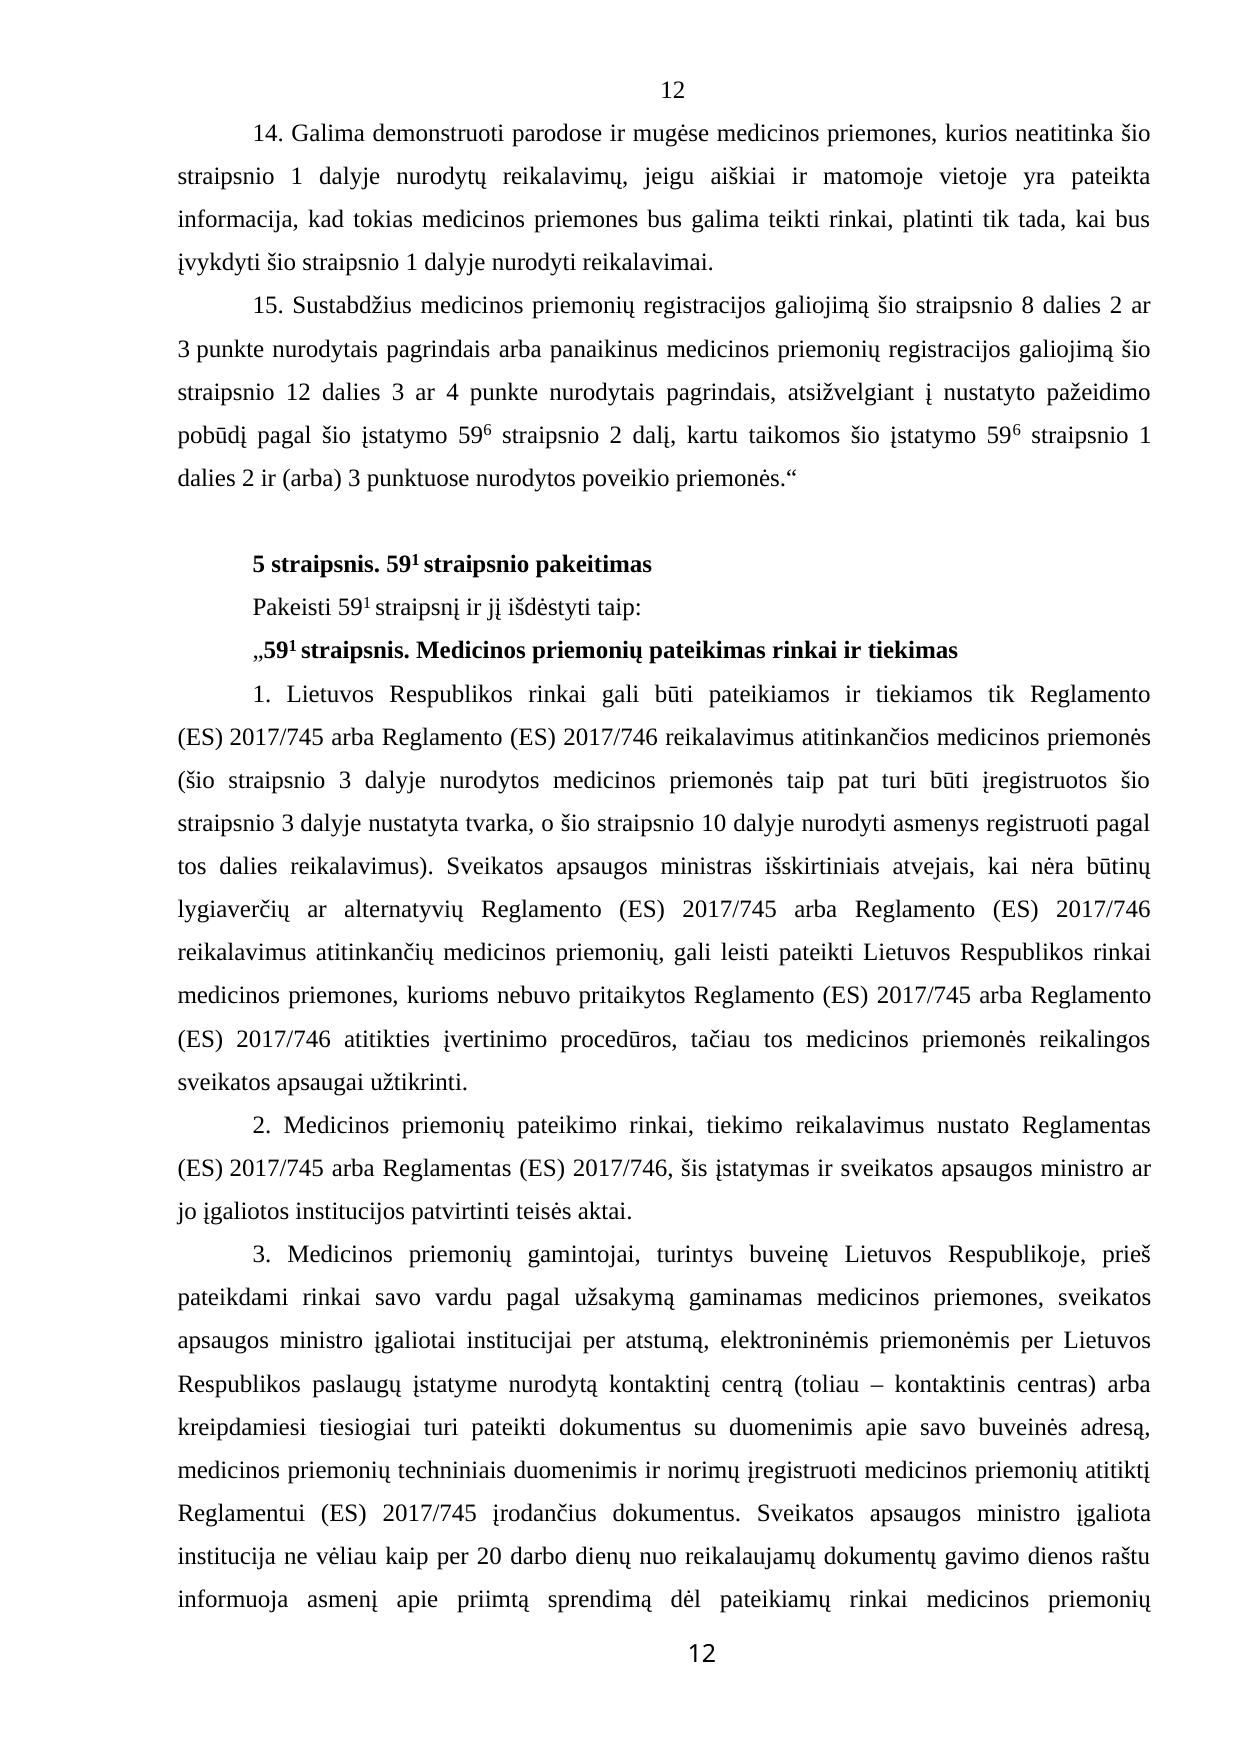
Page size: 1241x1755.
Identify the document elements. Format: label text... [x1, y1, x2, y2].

text 5 straipsnis. 591 straipsnio pakeitimas [177, 549, 1152, 578]
text 15. Sustabdžius medicinos priemonių registracijos galiojimą šio straipsnio 8 dalies 2 ar 3 punkte nurodytais pagrindais arba panaikinus medicinos priemonių registracijos galiojimą šio straipsnio 12 dalies 3 ar 4 punkte nurodytais pagrindais, atsižvelgiant į nustatyto pažeidimo pobūdį pagal šio įstatymo 596 straipsnio 2 dalį, kartu taikomos šio įstatymo 596 straipsnio 1 dalies 2 ir (arba) 3 punktuose nurodytos poveikio priemonės.“ [177, 291, 1152, 492]
text Pakeisti 591 straipsnį ir jį išdėstyti taip: [177, 592, 1152, 621]
text 14. Galima demonstruoti parodose ir mugėse medicinos priemones, kurios neatitinka šio straipsnio 1 dalyje nurodytų reikalavimų, jeigu aiškiai ir matomoje vietoje yra pateikta informacija, kad tokias medicinos priemones bus galima teikti rinkai, platinti tik tada, kai bus įvykdyti šio straipsnio 1 dalyje nurodyti reikalavimai. [177, 118, 1152, 276]
text 1. Lietuvos Respublikos rinkai gali būti pateikiamos ir tiekiamos tik Reglamento (ES) 2017/745 arba Reglamento (ES) 2017/746 reikalavimus atitinkančios medicinos priemonės (šio straipsnio 3 dalyje nurodytos medicinos priemonės taip pat turi būti įregistruotos šio straipsnio 3 dalyje nustatyta tvarka, o šio straipsnio 10 dalyje nurodyti asmenys registruoti pagal tos dalies reikalavimus). Sveikatos apsaugos ministras išskirtiniais atvejais, kai nėra būtinų lygiaverčių ar alternatyvių Reglamento (ES) 2017/745 arba Reglamento (ES) 2017/746 reikalavimus atitinkančių medicinos priemonių, gali leisti pateikti Lietuvos Respublikos rinkai medicinos priemones, kurioms nebuvo pritaikytos Reglamento (ES) 2017/745 arba Reglamento (ES) 2017/746 atitikties įvertinimo procedūros, tačiau tos medicinos priemonės reikalingos sveikatos apsaugai užtikrinti. [177, 679, 1152, 1096]
text 2. Medicinos priemonių pateikimo rinkai, tiekimo reikalavimus nustato Reglamentas (ES) 2017/745 arba Reglamentas (ES) 2017/746, šis įstatymas ir sveikatos apsaugos ministro ar jo įgaliotos institucijos patvirtinti teisės aktai. [177, 1110, 1152, 1225]
text 3. Medicinos priemonių gamintojai, turintys buveinę Lietuvos Respublikoje, prieš pateikdami rinkai savo vardu pagal užsakymą gaminamas medicinos priemones, sveikatos apsaugos ministro įgaliotai institucijai per atstumą, elektroninėmis priemonėmis per Lietuvos Respublikos paslaugų įstatyme nurodytą kontaktinį centrą (toliau – kontaktinis centras) arba kreipdamiesi tiesiogiai turi pateikti dokumentus su duomenimis apie savo buveinės adresą, medicinos priemonių techniniais duomenimis ir norimų įregistruoti medicinos priemonių atitiktį Reglamentui (ES) 2017/745 įrodančius dokumentus. Sveikatos apsaugos ministro įgaliota institucija ne vėliau kaip per 20 darbo dienų nuo reikalaujamų dokumentų gavimo dienos raštu informuoja asmenį apie priimtą sprendimą dėl pateikiamų rinkai medicinos priemonių [177, 1239, 1152, 1613]
text „591 straipsnis. Medicinos priemonių pateikimas rinkai ir tiekimas [177, 636, 1152, 664]
